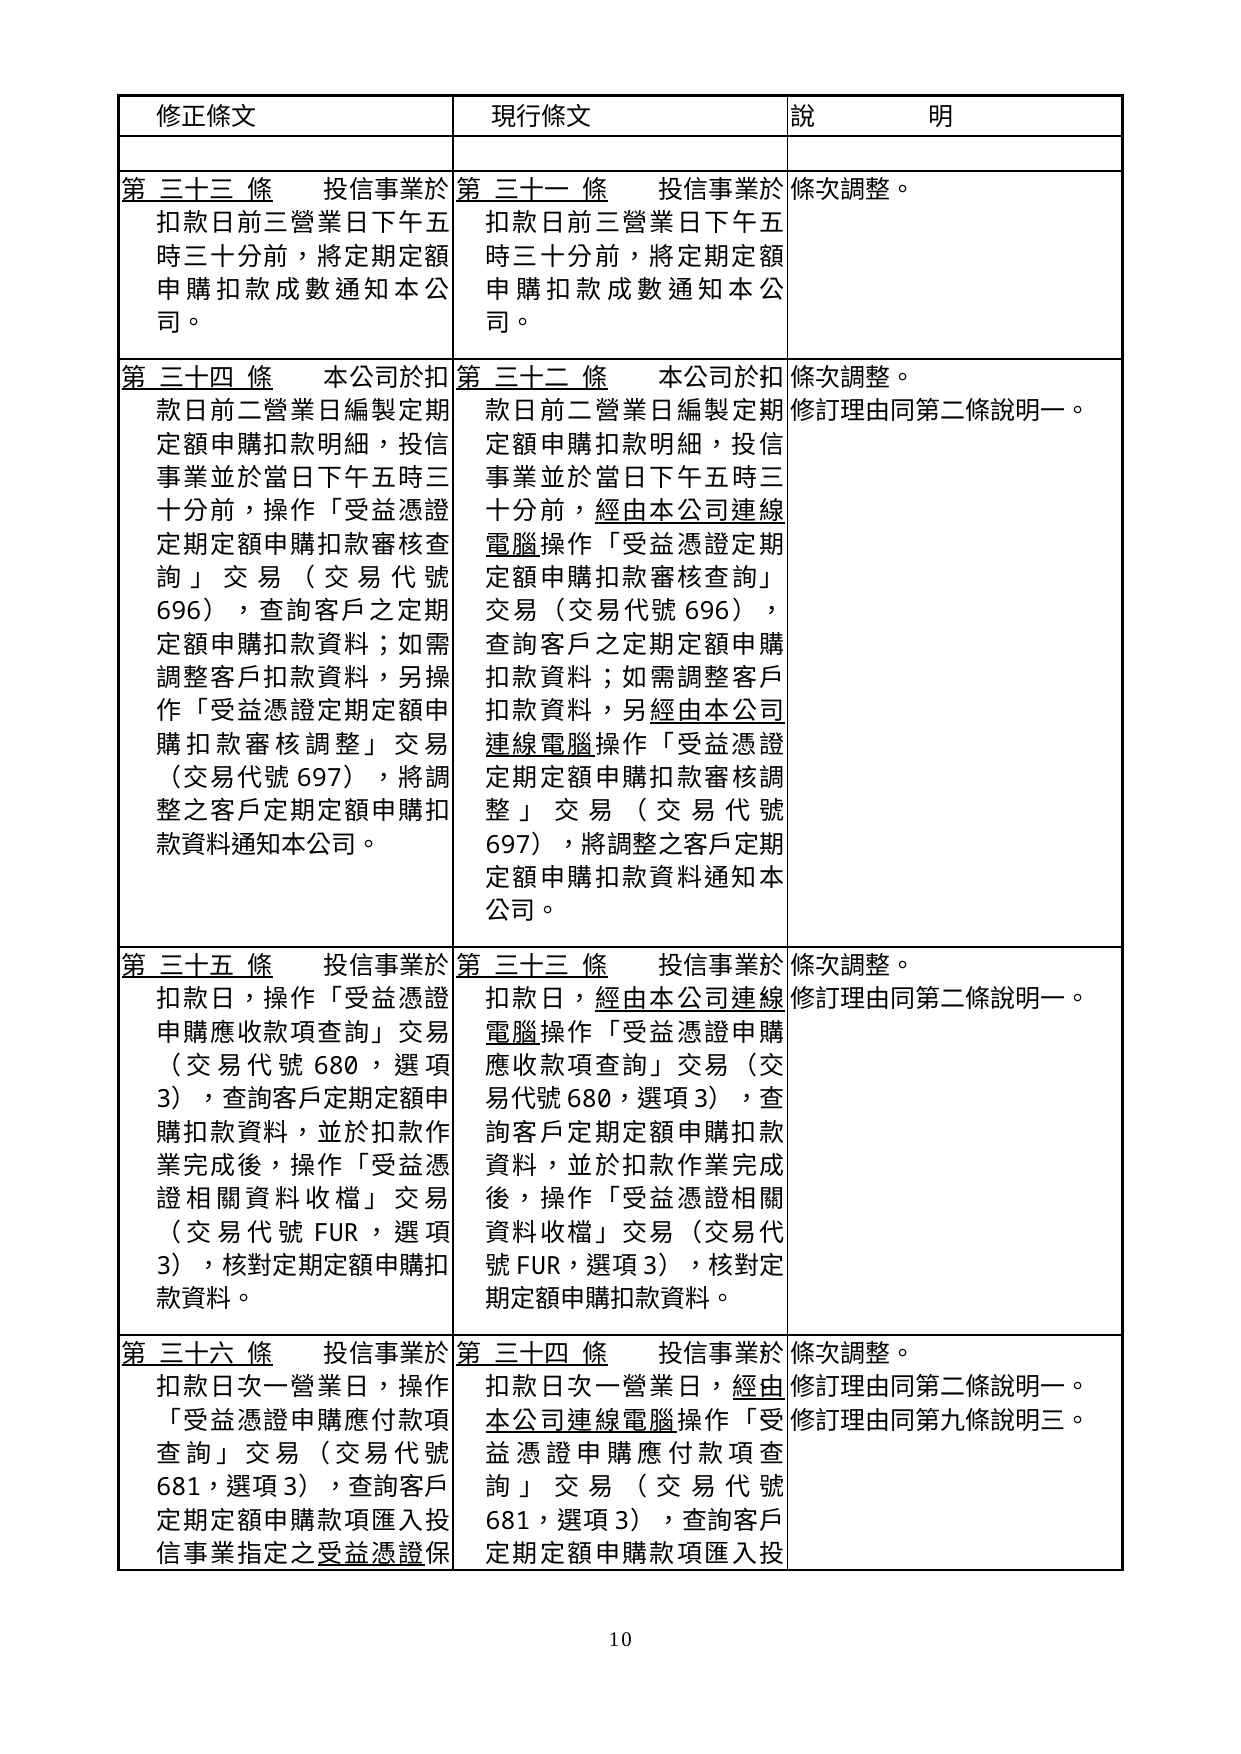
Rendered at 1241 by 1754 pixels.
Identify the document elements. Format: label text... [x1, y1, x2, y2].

table_cell 第 三十三 條 投信事業於扣款日前三營業日下午五時三十分前，將定期定額申購扣款成數通知本公司。 [120, 172, 452, 358]
table_cell 條次調整。 修訂理由同第二條說明一。 [788, 360, 1121, 946]
table_cell 條次調整。 修訂理由同第二條說明一。 修訂理由同第九條說明三。 [788, 1336, 1121, 1569]
table_cell 第 三十三 條 投信事業於扣款日，經由本公司連線電腦操作「受益憑證申購應收款項查詢」交易（交易代號680，選項3），查詢客戶定期定額申購扣款資料，並於扣款作業完成後，操作「受益憑證相關資料收檔」交易（交易代號FUR，選項3），核對定期定額申購扣款資料。 [454, 948, 787, 1334]
table_header 現行條文 [454, 97, 787, 135]
table_cell 第 三十四 條 本公司於扣款日前二營業日編製定期定額申購扣款明細，投信事業並於當日下午五時三十分前，操作「受益憑證定期定額申購扣款審核查詢」交易（交易代號696），查詢客戶之定期定額申購扣款資料；如需調整客戶扣款資料，另操作「受益憑證定期定額申購扣款審核調整」交易（交易代號697），將調整之客戶定期定額申購扣款資料通知本公司。 [120, 360, 452, 946]
table_cell 條次調整。 [788, 172, 1121, 358]
table_cell [788, 137, 1121, 170]
table_header 修正條文 [120, 97, 452, 135]
table_cell 第 三十五 條 投信事業於扣款日，操作「受益憑證申購應收款項查詢」交易（交易代號680，選項3），查詢客戶定期定額申購扣款資料，並於扣款作業完成後，操作「受益憑證相關資料收檔」交易（交易代號FUR，選項3），核對定期定額申購扣款資料。 [120, 948, 452, 1334]
table_header 說 明 [788, 97, 1121, 135]
table_cell 第 三十四 條 投信事業於扣款日次一營業日，經由本公司連線電腦操作「受益憑證申購應付款項查詢」交易（交易代號681，選項3），查詢客戶定期定額申購款項匯入投 [454, 1336, 787, 1569]
table_cell 第 三十六 條 投信事業於扣款日次一營業日，操作「受益憑證申購應付款項查詢」交易（交易代號681，選項3），查詢客戶定期定額申購款項匯入投信事業指定之受益憑證保 [120, 1336, 452, 1569]
table_cell [454, 137, 787, 170]
table_cell [120, 137, 452, 170]
table_cell 第 三十二 條 本公司於扣款日前二營業日編製定期定額申購扣款明細，投信事業並於當日下午五時三十分前，經由本公司連線電腦操作「受益憑證定期定額申購扣款審核查詢」交易（交易代號696），查詢客戶之定期定額申購扣款資料；如需調整客戶扣款資料，另經由本公司連線電腦操作「受益憑證定期定額申購扣款審核調整」交易（交易代號697），將調整之客戶定期定額申購扣款資料通知本公司。 [454, 360, 787, 946]
table_cell 第 三十一 條 投信事業於扣款日前三營業日下午五時三十分前，將定期定額申購扣款成數通知本公司。 [454, 172, 787, 358]
table_cell 條次調整。 修訂理由同第二條說明一。 [788, 948, 1121, 1334]
